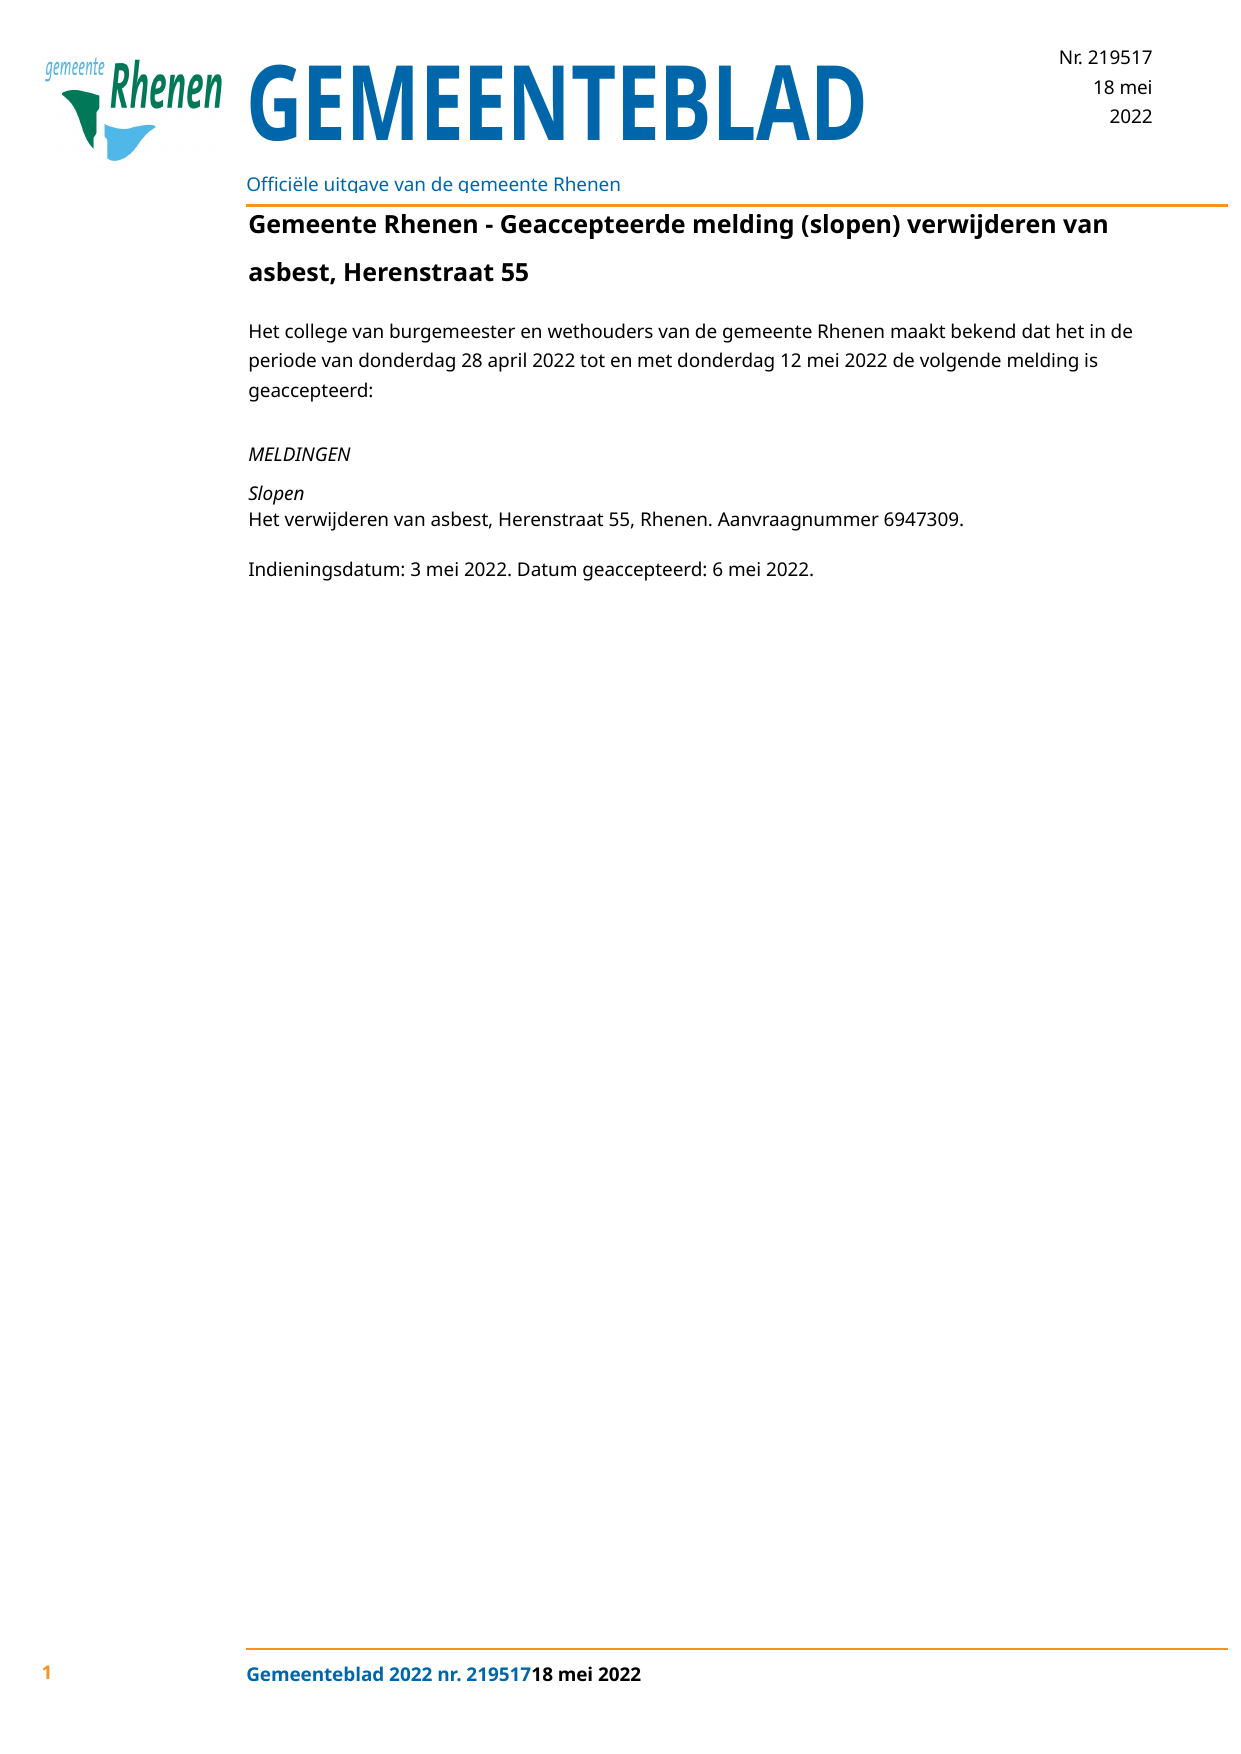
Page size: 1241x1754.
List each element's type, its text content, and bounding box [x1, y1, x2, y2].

picture [41, 47, 231, 172]
text Gemeente Rhenen - Geaccepteerde melding (slopen) verwijderen van asbest, Herenstraat 55 [248, 207, 1152, 288]
text Slopen [248, 480, 1152, 506]
text Het college van burgemeester en wethouders van de gemeente Rhenen maakt bekend dat het in de periode van donderdag 28 april 2022 tot en met donderdag 12 mei 2022 de volgende melding is geaccepteerd: [248, 318, 1152, 403]
text Het verwijderen van asbest, Herenstraat 55, Rhenen. Aanvraagnummer 6947309. [248, 506, 1152, 532]
text Indieningsdatum: 3 mei 2022. Datum geaccepteerd: 6 mei 2022. [248, 556, 1152, 582]
text MELDINGEN [248, 441, 1152, 467]
